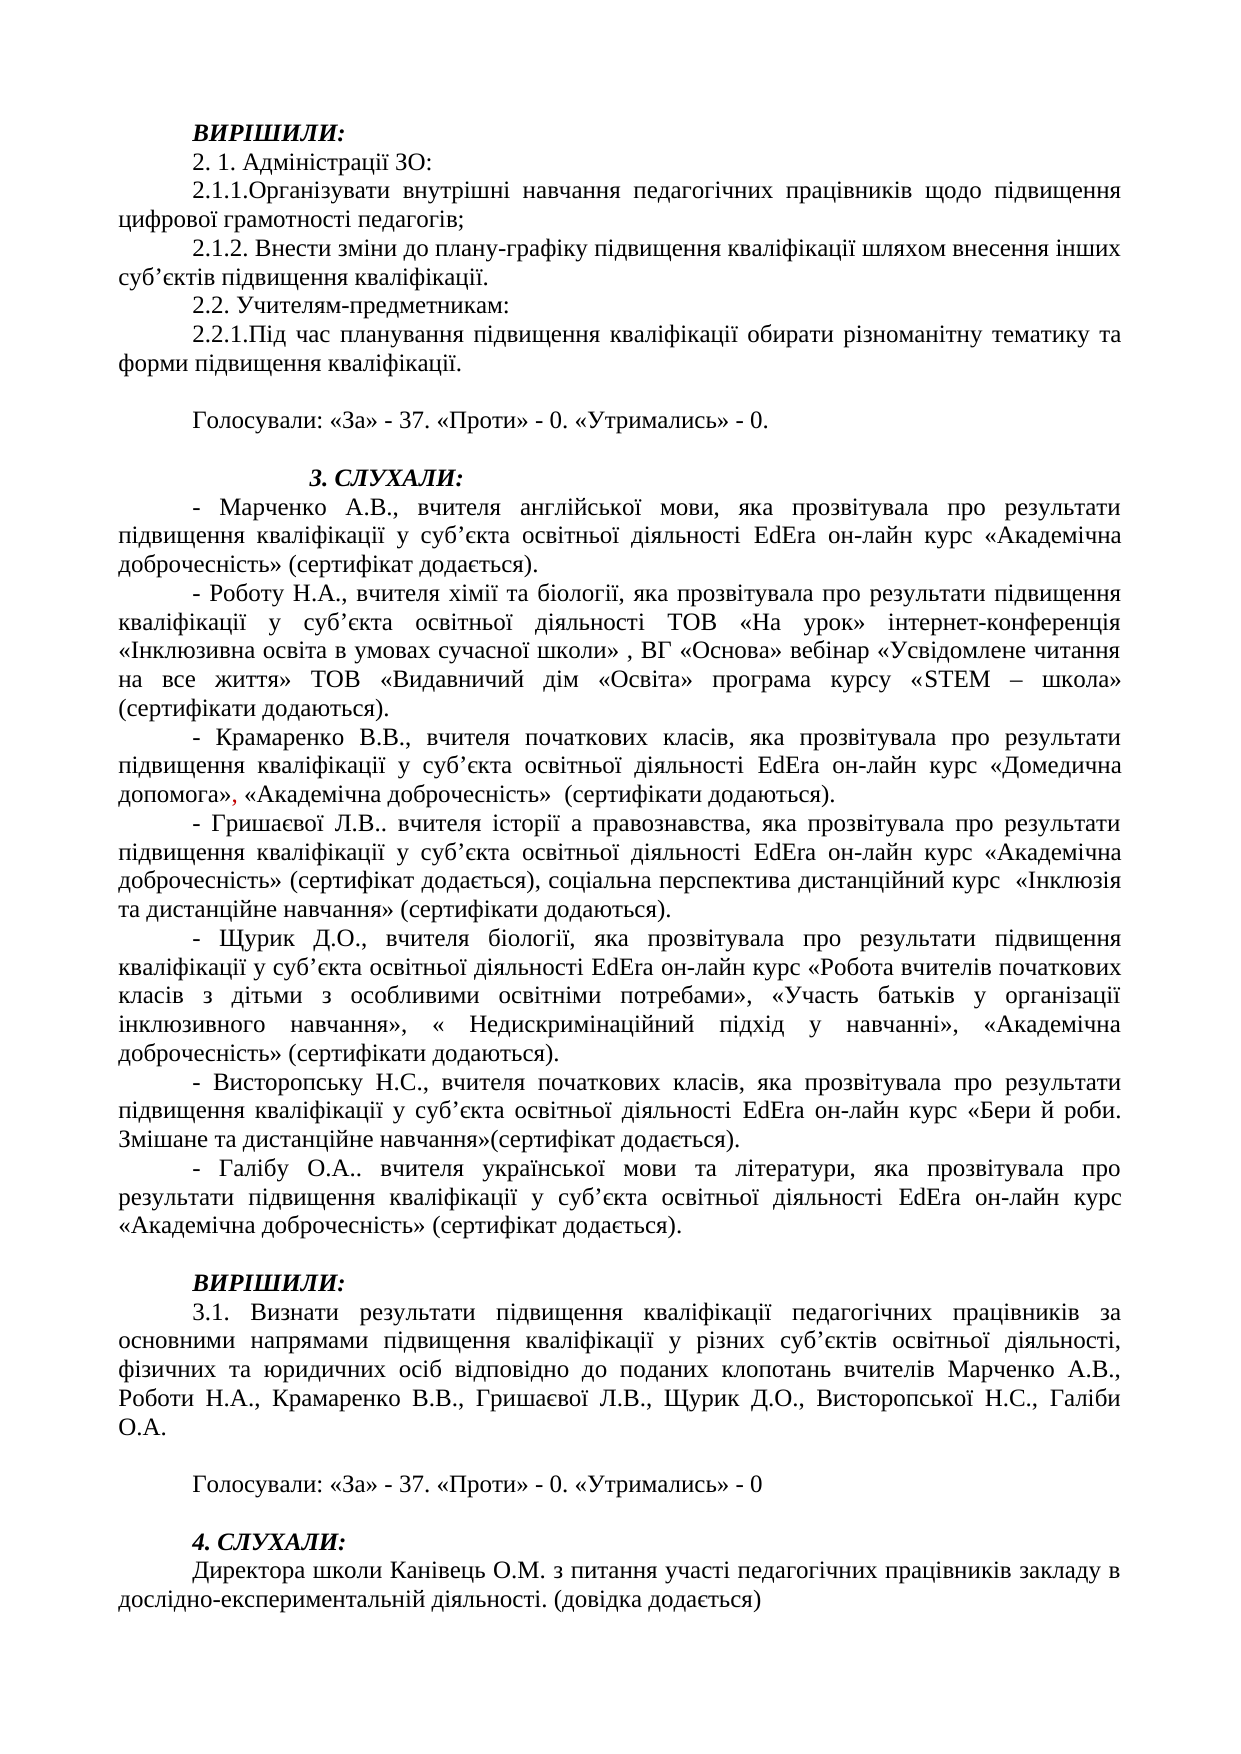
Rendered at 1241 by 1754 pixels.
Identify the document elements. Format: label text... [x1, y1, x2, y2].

text Директора школи Канівець О.М. з питання участі педагогічних працівників закладу в дослідно-експериментальній діяльності. (довідка додається) [118, 1556, 1122, 1613]
text 2. 1. Адміністрації ЗО: [118, 147, 1122, 176]
text ВИРІШИЛИ: [118, 118, 1122, 147]
text Голосували: «За» - 37. «Проти» - 0. «Утримались» - 0 [118, 1469, 1122, 1498]
text - Марченко А.В., вчителя англійської мови, яка прозвітувала про результати підвищення кваліфікації у суб’єкта освітньої діяльності EdEra он-лайн курс «Академічна доброчесність» (сертифікат додається). [118, 492, 1122, 578]
text 4. СЛУХАЛИ: [118, 1527, 1122, 1556]
text 2.1.1.Організувати внутрішні навчання педагогічних працівників щодо підвищення цифрової грамотності педагогів; [118, 176, 1122, 233]
text 3.1. Визнати результати підвищення кваліфікації педагогічних працівників за основними напрямами підвищення кваліфікації у різних суб’єктів освітньої діяльності, фізичних та юридичних осіб відповідно до поданих клопотань вчителів Марченко А.В., Роботи Н.А., Крамаренко В.В., Гришаєвої Л.В., Щурик Д.О., Висторопської Н.С., Галіби О.А. [118, 1297, 1122, 1441]
text ВИРІШИЛИ: [118, 1268, 1122, 1297]
text - Висторопську Н.С., вчителя початкових класів, яка прозвітувала про результати підвищення кваліфікації у суб’єкта освітньої діяльності EdEra он-лайн курс «Бери й роби. Змішане та дистанційне навчання»(сертифікат додається). [118, 1067, 1122, 1153]
text 2.1.2. Внести зміни до плану-графіку підвищення кваліфікації шляхом внесення інших суб’єктів підвищення кваліфікації. [118, 233, 1122, 291]
text - Галібу О.А.. вчителя української мови та літератури, яка прозвітувала про результати підвищення кваліфікації у суб’єкта освітньої діяльності EdEra он-лайн курс «Академічна доброчесність» (сертифікат додається). [118, 1153, 1122, 1239]
text 3. СЛУХАЛИ: [309, 463, 1122, 492]
text 2.2.1.Під час планування підвищення кваліфікації обирати різноманітну тематику та форми підвищення кваліфікації. [118, 319, 1122, 377]
text - Крамаренко В.В., вчителя початкових класів, яка прозвітувала про результати підвищення кваліфікації у суб’єкта освітньої діяльності EdEra он-лайн курс «Домедична допомога», «Академічна доброчесність» (сертифікати додаються). [118, 722, 1122, 808]
text - Гришаєвої Л.В.. вчителя історії а правознавства, яка прозвітувала про результати підвищення кваліфікації у суб’єкта освітньої діяльності EdEra он-лайн курс «Академічна доброчесність» (сертифікат додається), соціальна перспектива дистанційний курс «Інклюзія та дистанційне навчання» (сертифікати додаються). [118, 808, 1122, 923]
text Голосували: «За» - 37. «Проти» - 0. «Утримались» - 0. [118, 406, 1122, 434]
text - Щурик Д.О., вчителя біології, яка прозвітувала про результати підвищення кваліфікації у суб’єкта освітньої діяльності EdEra он-лайн курс «Робота вчителів початкових класів з дітьми з особливими освітніми потребами», «Участь батьків у організації інклюзивного навчання», « Недискримінаційний підхід у навчанні», «Академічна доброчесність» (сертифікати додаються). [118, 923, 1122, 1067]
text 2.2. Учителям-предметникам: [118, 291, 1122, 319]
text - Роботу Н.А., вчителя хімії та біології, яка прозвітувала про результати підвищення кваліфікації у суб’єкта освітньої діяльності ТОВ «На урок» інтернет-конференція «Інклюзивна освіта в умовах сучасної школи» , ВГ «Основа» вебінар «Усвідомлене читання на все життя» ТОВ «Видавничий дім «Освіта» програма курсу «STEM – школа» (сертифікати додаються). [118, 578, 1122, 722]
